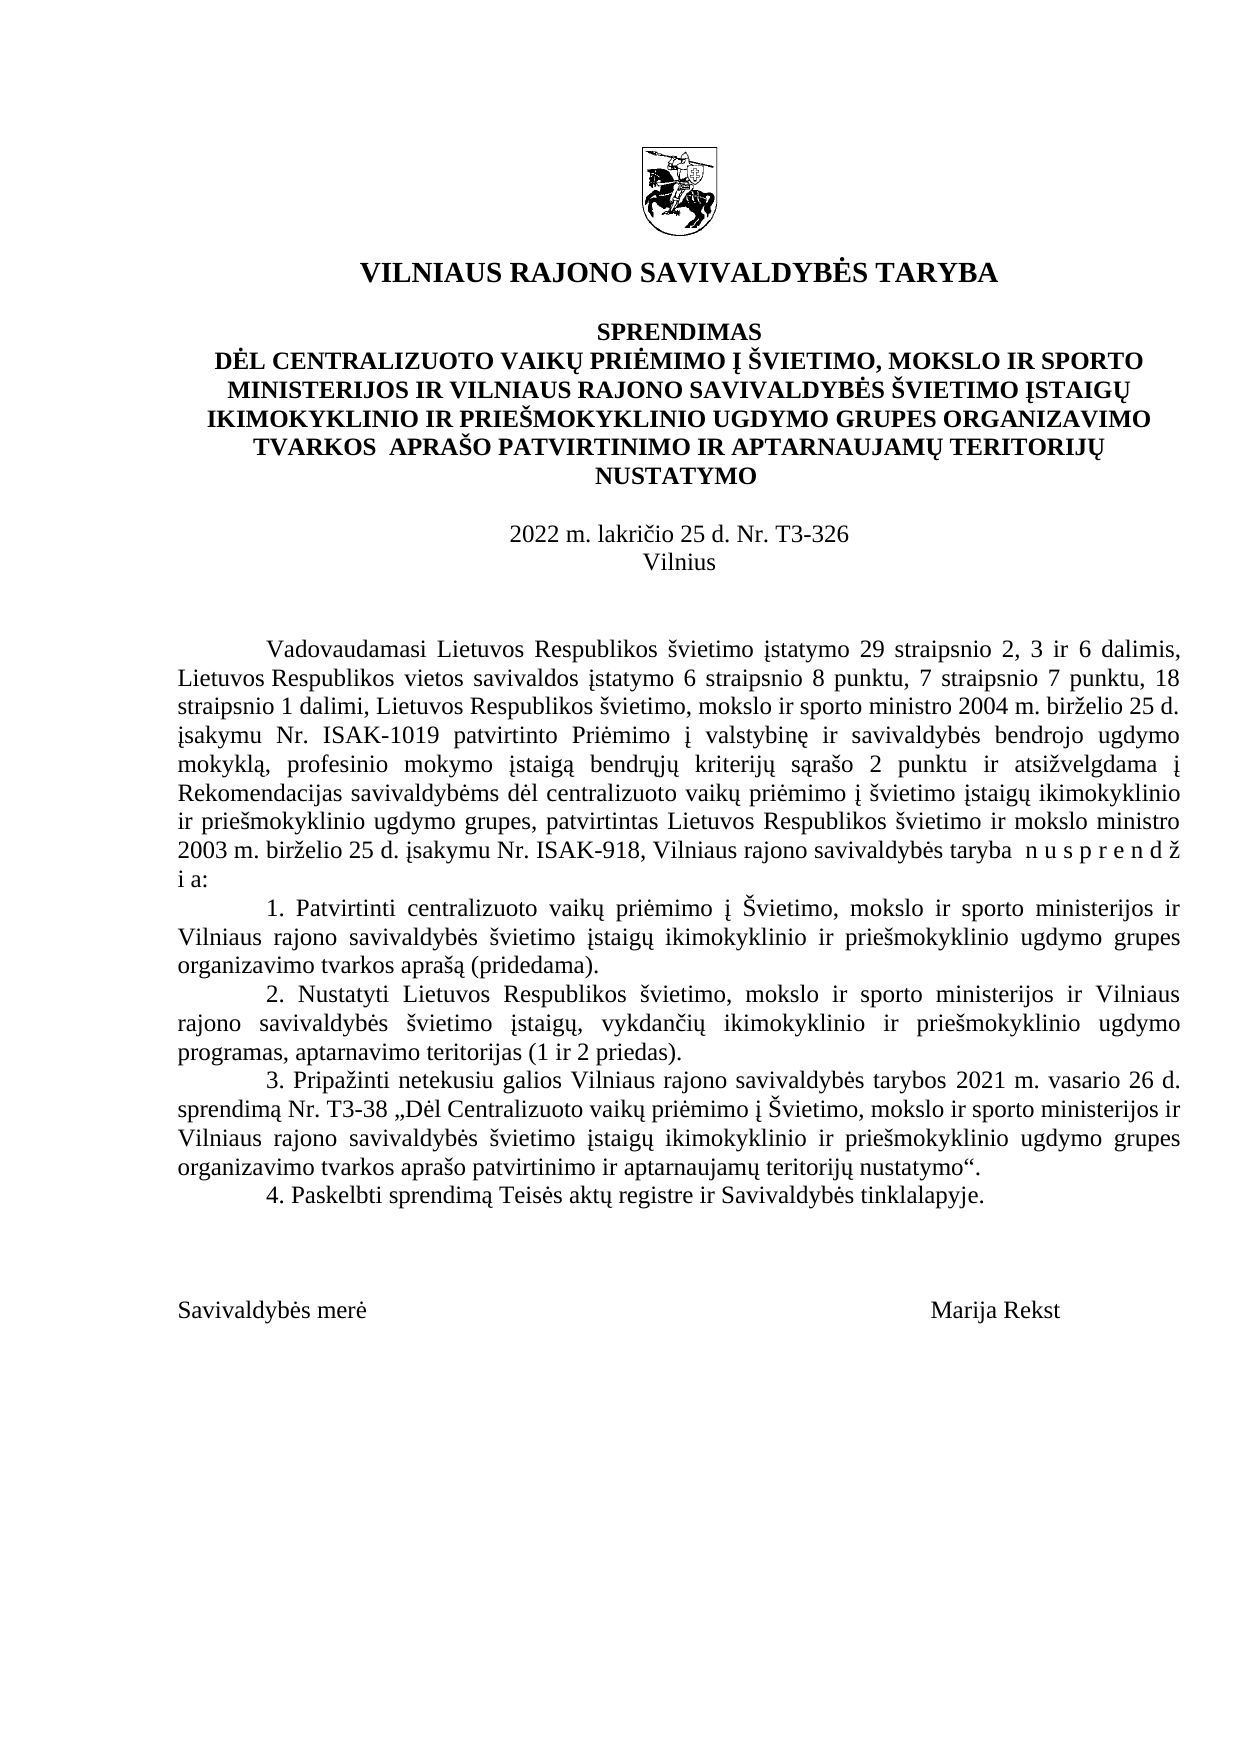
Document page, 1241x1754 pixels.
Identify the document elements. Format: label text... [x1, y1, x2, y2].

text 1. Patvirtinti centralizuoto vaikų priėmimo į Švietimo, mokslo ir sporto ministerijos ir Vilniaus rajono savivaldybės švietimo įstaigų ikimokyklinio ir priešmokyklinio ugdymo grupes organizavimo tvarkos aprašą (pridedama). [177, 893, 1181, 979]
text Vadovaudamasi Lietuvos Respublikos švietimo įstatymo 29 straipsnio 2, 3 ir 6 dalimis, Lietuvos Respublikos vietos savivaldos įstatymo 6 straipsnio 8 punktu, 7 straipsnio 7 punktu, 18 straipsnio 1 dalimi, Lietuvos Respublikos švietimo, mokslo ir sporto ministro 2004 m. birželio 25 d. įsakymu Nr. ISAK-1019 patvirtinto Priėmimo į valstybinę ir savivaldybės bendrojo ugdymo mokyklą, profesinio mokymo įstaigą bendrųjų kriterijų sąrašo 2 punktu ir atsižvelgdama į Rekomendacijas savivaldybėms dėl centralizuoto vaikų priėmimo į švietimo įstaigų ikimokyklinio ir priešmokyklinio ugdymo grupes, patvirtintas Lietuvos Respublikos švietimo ir mokslo ministro 2003 m. birželio 25 d. įsakymu Nr. ISAK-918, Vilniaus rajono savivaldybės taryba n u s p r e n d ž i a: [177, 634, 1181, 893]
text 3. Pripažinti netekusiu galios Vilniaus rajono savivaldybės tarybos 2021 m. vasario 26 d. sprendimą Nr. T3-38 „Dėl Centralizuoto vaikų priėmimo į Švietimo, mokslo ir sporto ministerijos ir Vilniaus rajono savivaldybės švietimo įstaigų ikimokyklinio ir priešmokyklinio ugdymo grupes organizavimo tvarkos aprašo patvirtinimo ir aptarnaujamų teritorijų nustatymo“. [177, 1066, 1181, 1181]
text Vilnius [177, 547, 1181, 576]
text VILNIAUS RAJONO SAVIVALDYBĖS TARYBA [177, 255, 1181, 289]
text 2. Nustatyti Lietuvos Respublikos švietimo, mokslo ir sporto ministerijos ir Vilniaus rajono savivaldybės švietimo įstaigų, vykdančių ikimokyklinio ir priešmokyklinio ugdymo programas, aptarnavimo teritorijas (1 ir 2 priedas). [177, 979, 1181, 1066]
text Savivaldybės merė Marija Rekst [177, 1296, 1181, 1324]
text 4. Paskelbti sprendimą Teisės aktų registre ir Savivaldybės tinklalapyje. [177, 1181, 1181, 1209]
subtitle SPRENDIMAS [177, 317, 1181, 346]
text 2022 m. lakričio 25 d. Nr. T3-326 [177, 519, 1181, 547]
text DĖL CENTRALIZUOTO VAIKŲ PRIĖMIMO Į ŠVIETIMO, MOKSLO IR SPORTO MINISTERIJOS IR VILNIAUS RAJONO SAVIVALDYBĖS ŠVIETIMO ĮSTAIGŲ IKIMOKYKLINIO IR PRIEŠMOKYKLINIO UGDYMO GRUPES ORGANIZAVIMO TVARKOS APRAŠO PATVIRTINIMO IR APTARNAUJAMŲ TERITORIJŲ NUSTATYMO [177, 346, 1181, 490]
